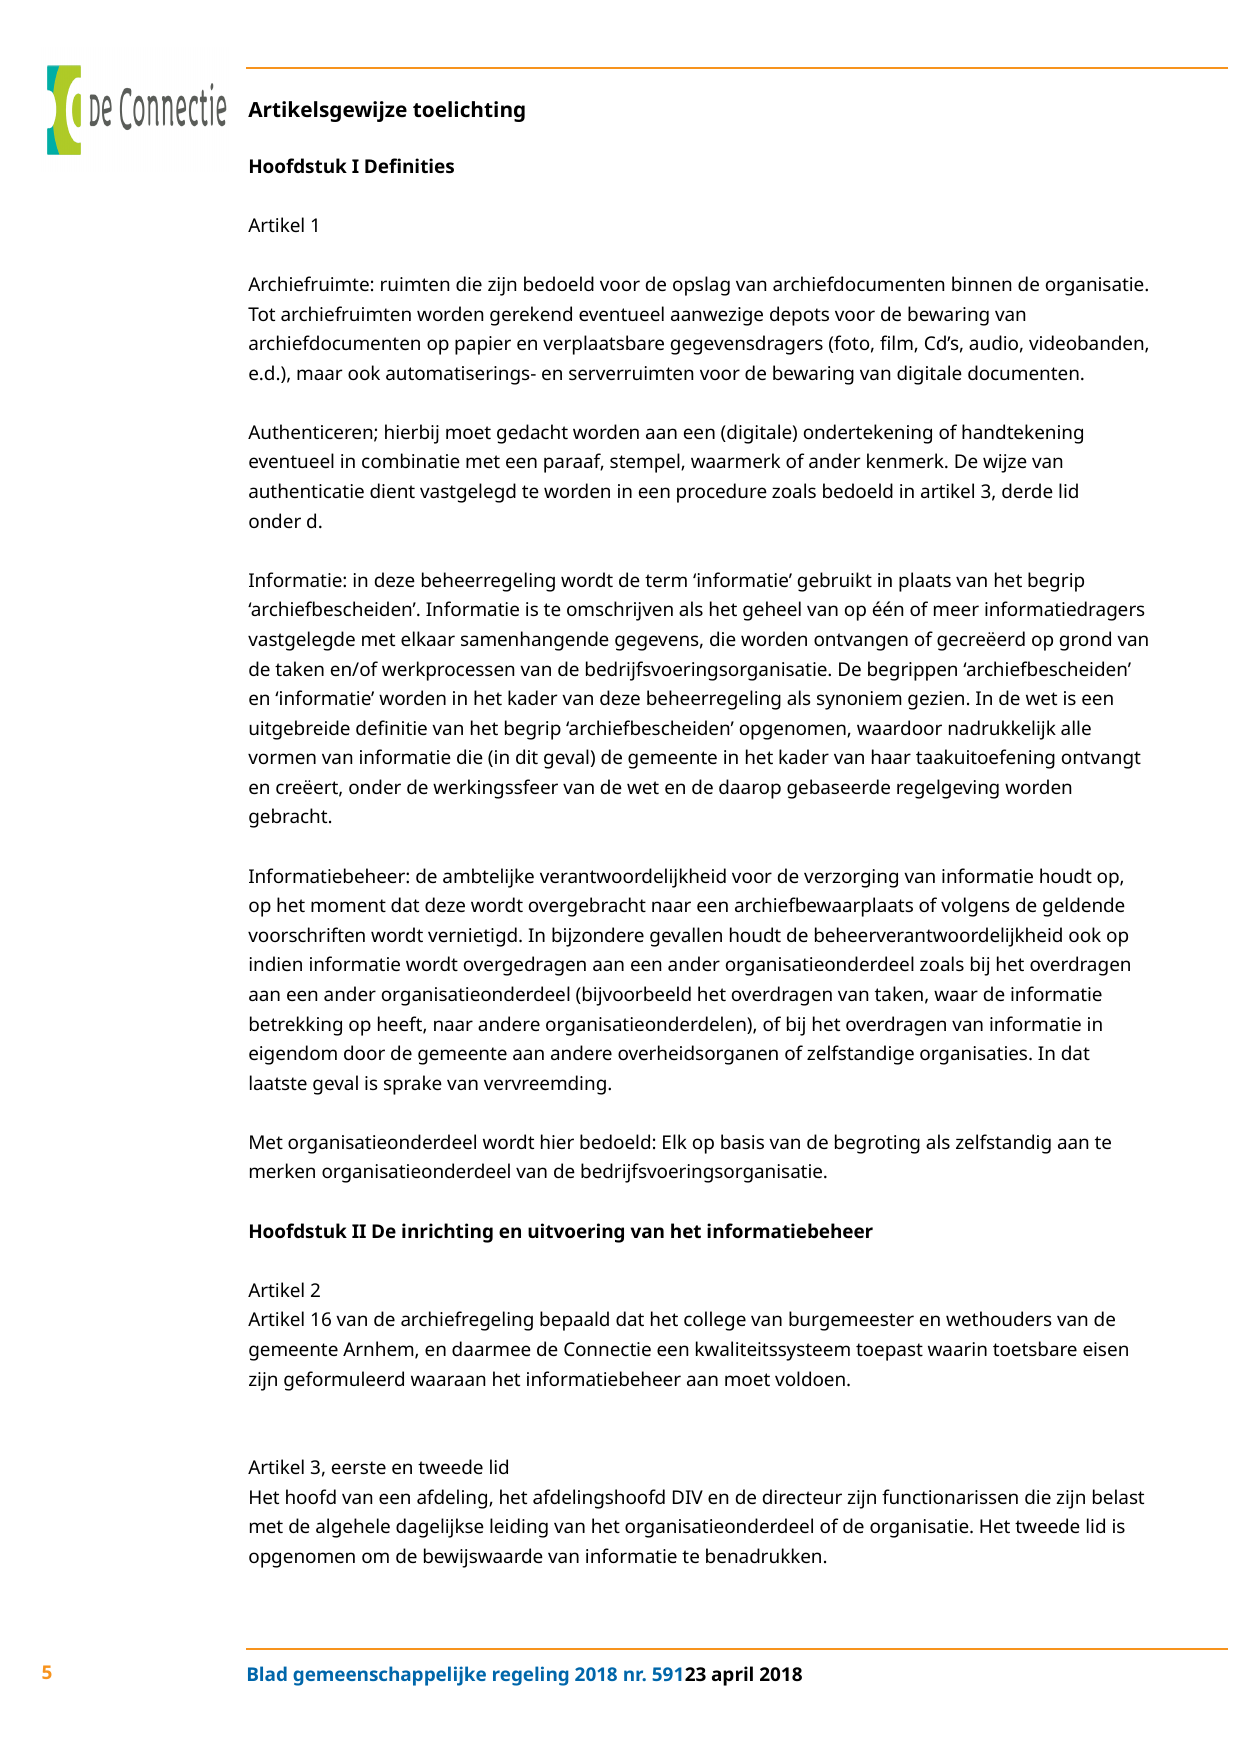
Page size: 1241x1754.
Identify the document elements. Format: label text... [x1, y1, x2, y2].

text Hoofdstuk II De inrichting en uitvoering van het informatiebeheer [248, 1218, 1152, 1244]
text Hoofdstuk I Definities [248, 153, 1152, 179]
text Artikelsgewijze toelichting [248, 95, 1152, 123]
text Het hoofd van een afdeling, het afdelingshoofd DIV en de directeur zijn functionarissen die zijn belast met de algehele dagelijkse leiding van het organisatieonderdeel of de organisatie. Het tweede lid is opgenomen om de bewijswaarde van informatie te benadrukken. [248, 1484, 1152, 1569]
text Artikel 2 [248, 1277, 1152, 1303]
text Informatie: in deze beheerregeling wordt de term ‘informatie’ gebruikt in plaats van het begrip ‘archiefbescheiden’. Informatie is te omschrijven als het geheel van op één of meer informatiedragers vastgelegde met elkaar samenhangende gegevens, die worden ontvangen of gecreëerd op grond van de taken en/of werkprocessen van de bedrijfsvoeringsorganisatie. De begrippen ‘archiefbescheiden’ en ‘informatie’ worden in het kader van deze beheerregeling als synoniem gezien. In de wet is een uitgebreide definitie van het begrip ‘archiefbescheiden’ opgenomen, waardoor nadrukkelijk alle vormen van informatie die (in dit geval) de gemeente in het kader van haar taakuitoefening ontvangt en creëert, onder de werkingssfeer van de wet en de daarop gebaseerde regelgeving worden gebracht. [248, 567, 1152, 829]
text Authenticeren; hierbij moet gedacht worden aan een (digitale) ondertekening of handtekening eventueel in combinatie met een paraaf, stempel, waarmerk of ander kenmerk. De wijze van authenticatie dient vastgelegd te worden in een procedure zoals bedoeld in artikel 3, derde lid [248, 419, 1152, 504]
text Artikel 16 van de archiefregeling bepaald dat het college van burgemeester en wethouders van de gemeente Arnhem, en daarmee de Connectie een kwaliteitssysteem toepast waarin toetsbare eisen zijn geformuleerd waaraan het informatiebeheer aan moet voldoen. [248, 1307, 1152, 1392]
text Met organisatieonderdeel wordt hier bedoeld: Elk op basis van de begroting als zelfstandig aan te merken organisatieonderdeel van de bedrijfsvoeringsorganisatie. [248, 1129, 1152, 1184]
text Archiefruimte: ruimten die zijn bedoeld voor de opslag van archiefdocumenten binnen de organisatie. Tot archiefruimten worden gerekend eventueel aanwezige depots voor de bewaring van archiefdocumenten op papier en verplaatsbare gegevensdragers (foto, film, Cd’s, audio, videobanden, e.d.), maar ook automatiserings- en serverruimten voor de bewaring van digitale documenten. [248, 271, 1152, 386]
text onder d. [248, 508, 1152, 534]
picture [41, 47, 231, 172]
text Informatiebeheer: de ambtelijke verantwoordelijkheid voor de verzorging van informatie houdt op, op het moment dat deze wordt overgebracht naar een archiefbewaarplaats of volgens de geldende voorschriften wordt vernietigd. In bijzondere gevallen houdt de beheerverantwoordelijkheid ook op indien informatie wordt overgedragen aan een ander organisatieonderdeel zoals bij het overdragen aan een ander organisatieonderdeel (bijvoorbeeld het overdragen van taken, waar de informatie betrekking op heeft, naar andere organisatieonderdelen), of bij het overdragen van informatie in eigendom door de gemeente aan andere overheidsorganen of zelfstandige organisaties. In dat laatste geval is sprake van vervreemding. [248, 863, 1152, 1096]
text Artikel 3, eerste en tweede lid [248, 1454, 1152, 1480]
text Artikel 1 [248, 212, 1152, 238]
